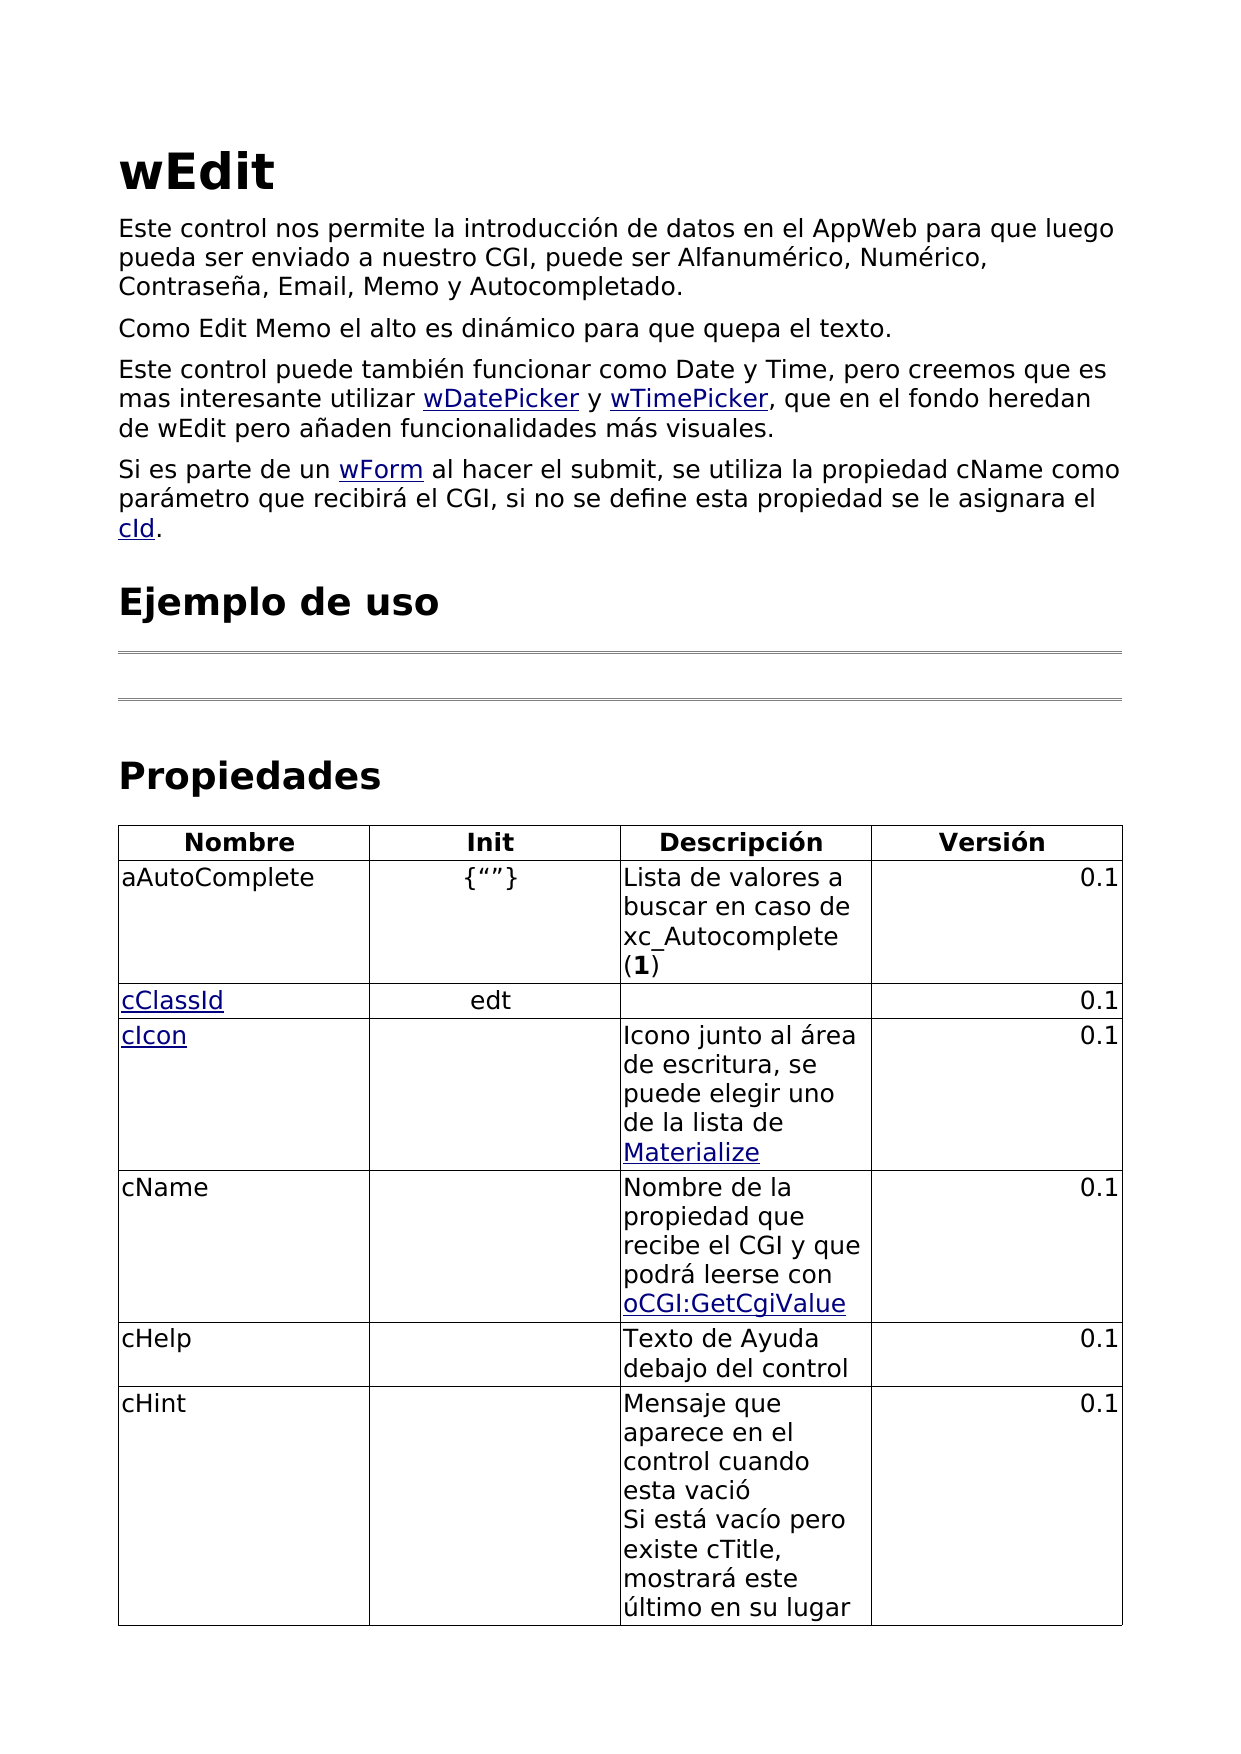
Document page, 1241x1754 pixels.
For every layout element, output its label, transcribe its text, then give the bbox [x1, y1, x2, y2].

table_cell aAutoComplete [119, 861, 369, 983]
table_cell cClassId [119, 984, 369, 1018]
table_cell 0.1 [872, 984, 1122, 1018]
table_cell edt [370, 984, 620, 1018]
table_cell cName [119, 1171, 369, 1322]
table_cell cHelp [119, 1323, 369, 1386]
table_cell {“”} [370, 861, 620, 983]
table_cell Icono junto al área de escritura, se puede elegir uno de la lista de Materialize [621, 1019, 871, 1170]
table_cell [370, 1171, 620, 1322]
table_cell [370, 1019, 620, 1170]
table_cell Lista de valores a buscar en caso de xc_Autocomplete (1) [621, 861, 871, 983]
table_cell cIcon [119, 1019, 369, 1170]
text Si es parte de un wForm al hacer el submit, se utiliza la propiedad cName como parámetro que recibirá el CGI, si no se define esta propiedad se le asignara el cId. [118, 456, 1122, 543]
table_cell [370, 1387, 620, 1625]
subtitle Propiedades [118, 754, 1122, 798]
table_header Nombre [119, 826, 369, 860]
table_cell 0.1 [872, 1323, 1122, 1386]
table_cell Nombre de la propiedad que recibe el CGI y que podrá leerse con oCGI:GetCgiValue [621, 1171, 871, 1322]
table_cell 0.1 [872, 1387, 1122, 1625]
table_cell 0.1 [872, 861, 1122, 983]
table_header Versión [872, 826, 1122, 860]
table_cell [370, 1323, 620, 1386]
table_cell Texto de Ayuda debajo del control [621, 1323, 871, 1386]
table_cell [621, 984, 871, 1018]
text Este control puede también funcionar como Date y Time, pero creemos que es mas interesante utilizar wDatePicker y wTimePicker, que en el fondo heredan de wEdit pero añaden funcionalidades más visuales. [118, 356, 1122, 443]
table_cell cHint [119, 1387, 369, 1625]
table_cell 0.1 [872, 1171, 1122, 1322]
table_cell 0.1 [872, 1019, 1122, 1170]
table_cell Mensaje que aparece en el control cuando esta vació Si está vacío pero existe cTitle, mostrará este último en su lugar [621, 1387, 871, 1625]
subtitle wEdit [118, 143, 1122, 201]
table_header Init [370, 826, 620, 860]
text Este control nos permite la introducción de datos en el AppWeb para que luego pueda ser enviado a nuestro CGI, puede ser Alfanumérico, Numérico, Contraseña, Email, Memo y Autocompletado. [118, 214, 1122, 301]
text Como Edit Memo el alto es dinámico para que quepa el texto. [118, 314, 1122, 343]
table_header Descripción [621, 826, 871, 860]
subtitle Ejemplo de uso [118, 581, 1122, 624]
